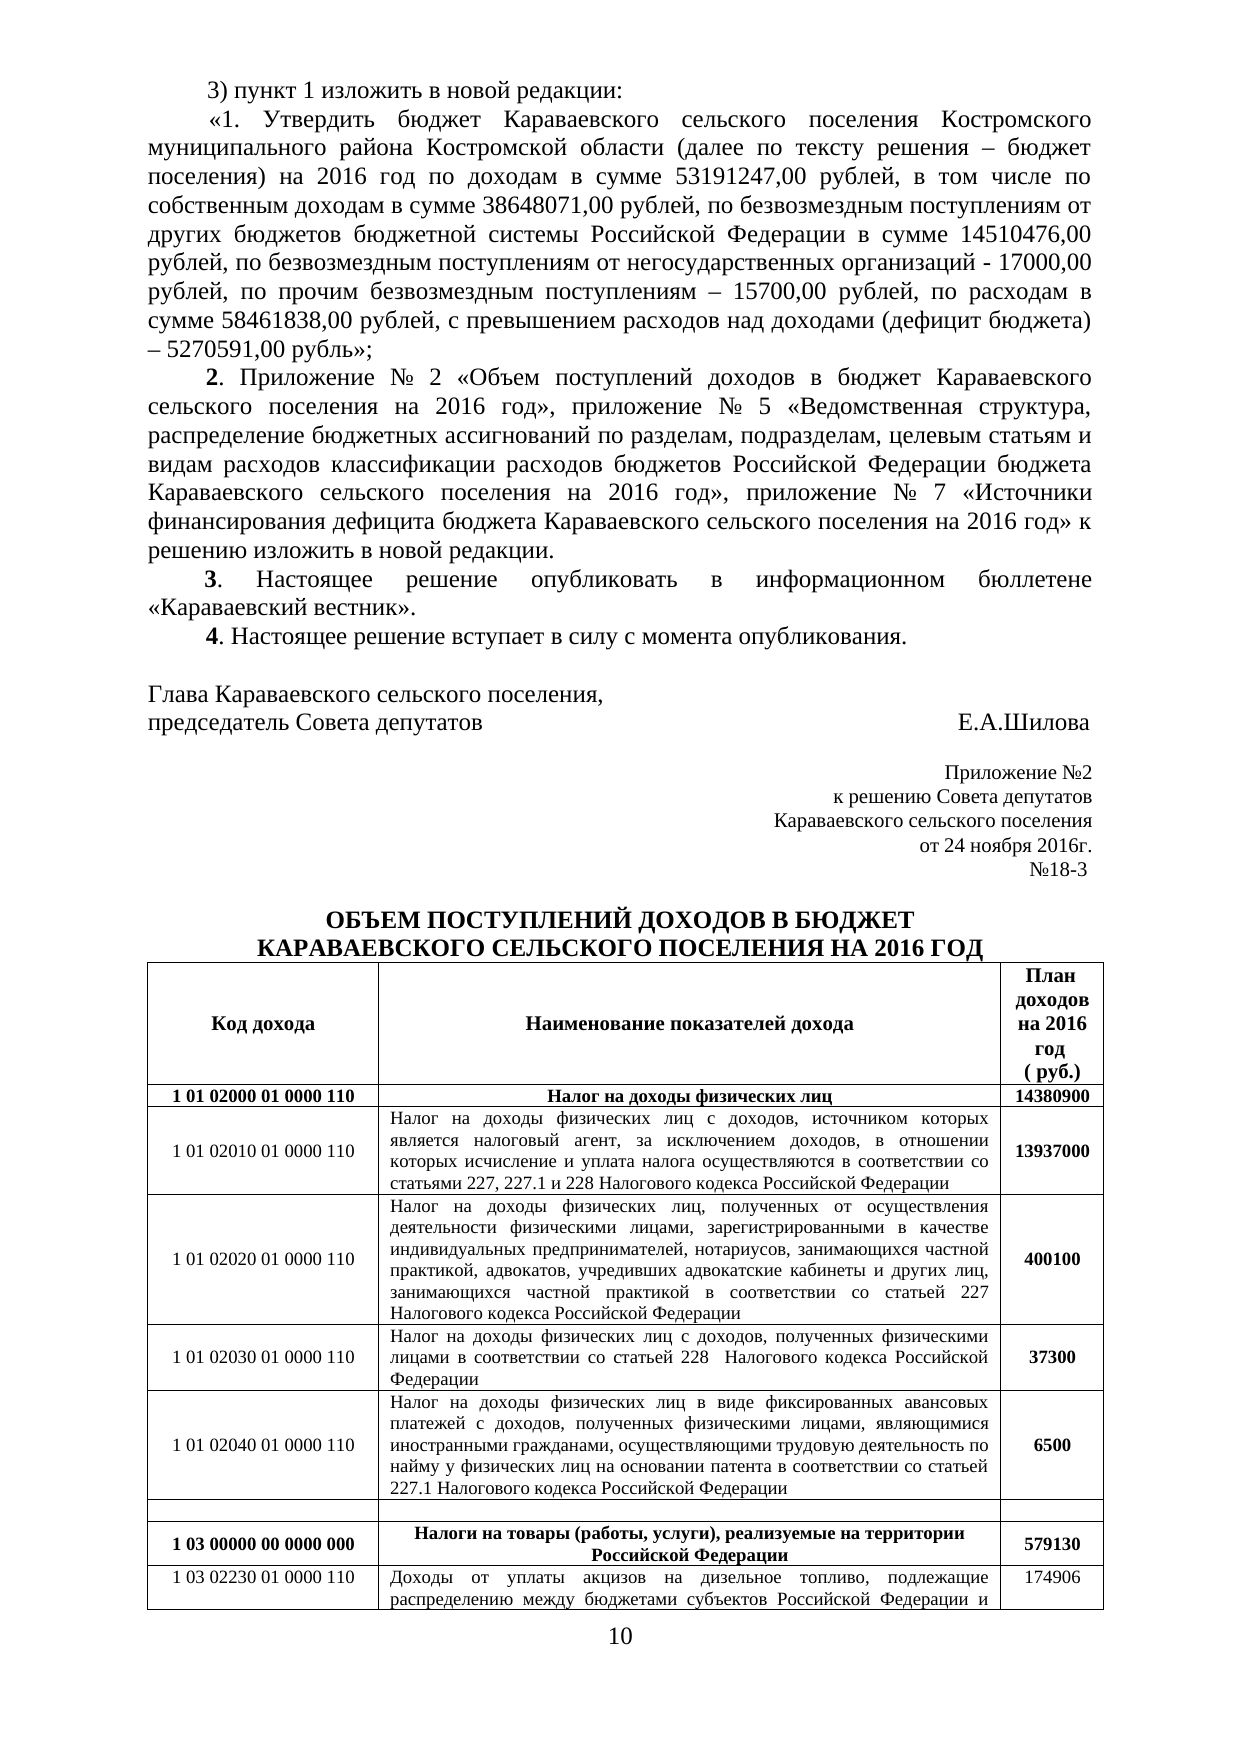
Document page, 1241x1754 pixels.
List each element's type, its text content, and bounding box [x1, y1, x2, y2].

text ОБЪЕМ ПОСТУПЛЕНИЙ ДОХОДОВ В БЮДЖЕТ [148, 905, 1092, 933]
table_cell 6500 [1001, 1391, 1103, 1498]
table_header Код дохода [148, 963, 378, 1083]
table_cell [148, 1500, 378, 1521]
table_cell 400100 [1001, 1195, 1103, 1324]
table_cell 1 03 02230 01 0000 110 [148, 1566, 378, 1609]
table_cell 37300 [1001, 1325, 1103, 1389]
table_cell Налог на доходы физических лиц [379, 1085, 1000, 1106]
text «1. Утвердить бюджет Караваевского сельского поселения Костромского муниципального района Костромской области (далее по тексту решения – бюджет поселения) на 2016 год по доходам в сумме 53191247,00 рублей, в том числе по собственным доходам в сумме 38648071,00 рублей, по безвозмездным поступлениям от других бюджетов бюджетной системы Российской Федерации в сумме 14510476,00 рублей, по безвозмездным поступлениям от негосударственных организаций - 17000,00 рублей, по прочим безвозмездным поступлениям – 15700,00 рублей, по расходам в сумме 58461838,00 рублей, с превышением расходов над доходами (дефицит бюджета) – 5270591,00 рубль»; [148, 104, 1092, 362]
table_cell Налог на доходы физических лиц с доходов, источником которых является налоговый агент, за исключением доходов, в отношении которых исчисление и уплата налога осуществляются в соответствии со статьями 227, 227.1 и 228 Налогового кодекса Российской Федерации [379, 1107, 1000, 1193]
table_cell 579130 [1001, 1522, 1103, 1565]
table_cell Налог на доходы физических лиц с доходов, полученных физическими лицами в соответствии со статьей 228 Налогового кодекса Российской Федерации [379, 1325, 1000, 1389]
text Глава Караваевского сельского поселения, [148, 679, 1092, 707]
text 2. Приложение № 2 «Объем поступлений доходов в бюджет Караваевского сельского поселения на 2016 год», приложение № 5 «Ведомственная структура, распределение бюджетных ассигнований по разделам, подразделам, целевым статьям и видам расходов классификации расходов бюджетов Российской Федерации бюджета Караваевского сельского поселения на 2016 год», приложение № 7 «Источники финансирования дефицита бюджета Караваевского сельского поселения на 2016 год» к решению изложить в новой редакции. [148, 362, 1092, 564]
table_header Наименование показателей дохода [379, 963, 1000, 1083]
table_cell 174906 [1001, 1566, 1103, 1609]
text от 24 ноября 2016г. №18-3 [148, 832, 1092, 881]
text Приложение №2 [148, 760, 1092, 784]
text председатель Совета депутатов Е.А.Шилова [148, 707, 1092, 736]
table_cell [1001, 1500, 1103, 1521]
table_cell Налог на доходы физических лиц, полученных от осуществления деятельности физическими лицами, зарегистрированными в качестве индивидуальных предпринимателей, нотариусов, занимающихся частной практикой, адвокатов, учредивших адвокатские кабинеты и других лиц, занимающихся частной практикой в соответствии со статьей 227 Налогового кодекса Российской Федерации [379, 1195, 1000, 1324]
text Караваевского сельского поселения [148, 808, 1092, 832]
table_cell 1 01 02040 01 0000 110 [148, 1391, 378, 1498]
table_cell Налог на доходы физических лиц в виде фиксированных авансовых платежей с доходов, полученных физическими лицами, являющимися иностранными гражданами, осуществляющими трудовую деятельность по найму у физических лиц на основании патента в соответствии со статьей 227.1 Налогового кодекса Российской Федерации [379, 1391, 1000, 1498]
text 4. Настоящее решение вступает в силу с момента опубликования. [148, 621, 1092, 650]
table_cell Налоги на товары (работы, услуги), реализуемые на территории Российской Федерации [379, 1522, 1000, 1565]
table_cell 1 01 02000 01 0000 110 [148, 1085, 378, 1106]
table_cell Доходы от уплаты акцизов на дизельное топливо, подлежащие распределению между бюджетами субъектов Российской Федерации и [379, 1566, 1000, 1609]
table_cell 1 01 02030 01 0000 110 [148, 1325, 378, 1389]
text 3) пункт 1 изложить в новой редакции: [148, 75, 1092, 104]
table_cell 14380900 [1001, 1085, 1103, 1106]
table_cell 1 03 00000 00 0000 000 [148, 1522, 378, 1565]
text 3. Настоящее решение опубликовать в информационном бюллетене «Караваевский вестник». [148, 564, 1092, 621]
table_cell 13937000 [1001, 1107, 1103, 1193]
table_header План доходов на 2016 год ( руб.) [1001, 963, 1103, 1083]
table_cell 1 01 02010 01 0000 110 [148, 1107, 378, 1193]
table_cell [379, 1500, 1000, 1521]
table_cell 1 01 02020 01 0000 110 [148, 1195, 378, 1324]
text КАРАВАЕВСКОГО СЕЛЬСКОГО ПОСЕЛЕНИЯ НА 2016 ГОД [148, 933, 1092, 962]
text к решению Совета депутатов [148, 784, 1092, 808]
